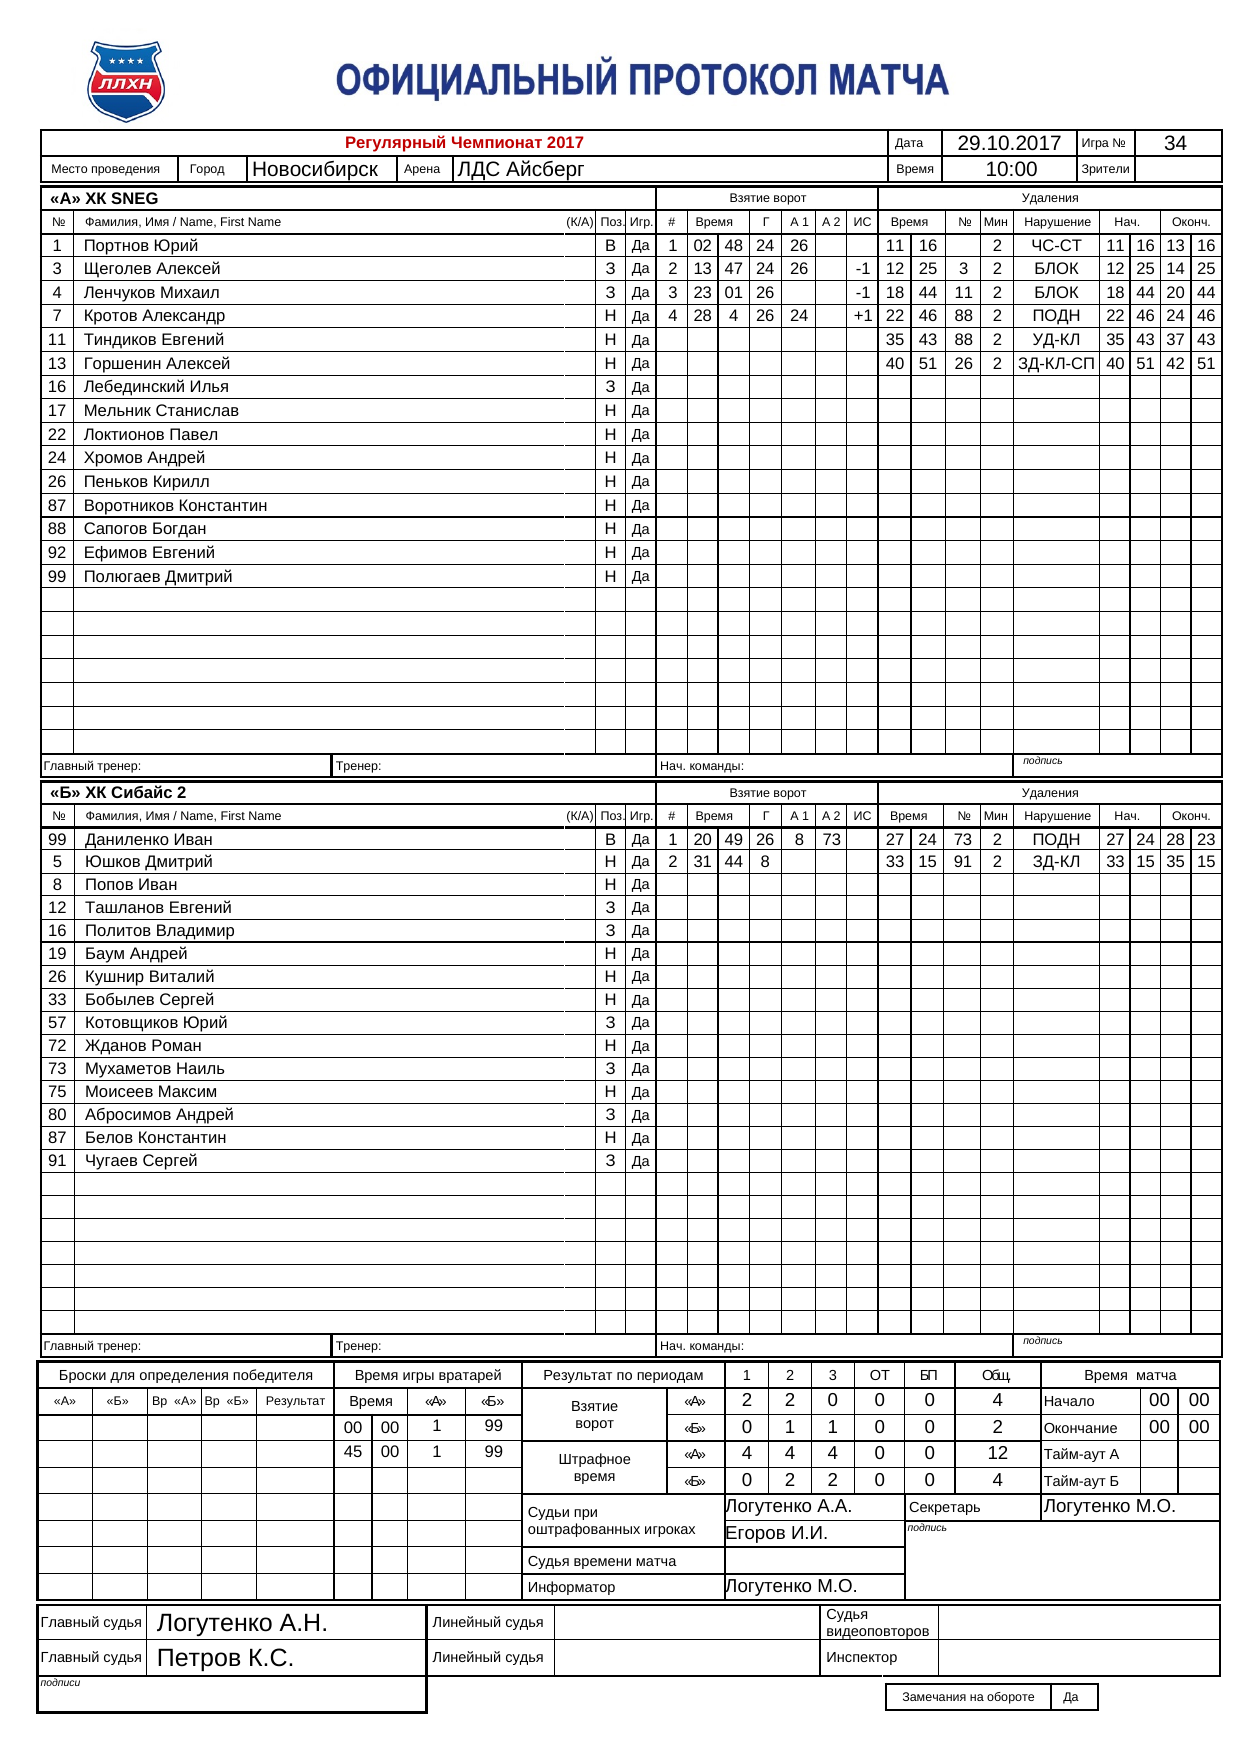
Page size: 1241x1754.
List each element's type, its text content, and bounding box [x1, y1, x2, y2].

table_cell Мин [981, 211, 1013, 233]
table_cell [816, 636, 846, 658]
table_cell 80 [42, 1104, 74, 1126]
table_cell 88 [42, 518, 73, 540]
table_cell [688, 1173, 717, 1195]
table_cell [596, 636, 625, 658]
table_cell [657, 1127, 687, 1149]
table_cell [93, 1416, 147, 1440]
table_cell [1131, 1242, 1160, 1264]
table_cell Главный тренер: [42, 1335, 330, 1356]
table_cell [1131, 1035, 1160, 1057]
table_cell [657, 1150, 687, 1172]
table_cell [879, 874, 910, 895]
table_cell [93, 1494, 147, 1520]
table_cell 40 [1100, 352, 1129, 374]
table_cell [981, 518, 1013, 540]
table_cell [1192, 1311, 1221, 1333]
table_cell [1100, 588, 1129, 611]
table_cell [1131, 920, 1160, 941]
table_cell Да [626, 328, 655, 351]
table_cell [626, 1219, 655, 1241]
table_cell [719, 612, 749, 634]
table_cell [946, 612, 980, 634]
table_cell [750, 423, 781, 445]
table_cell [1014, 1081, 1099, 1103]
table_cell ЗД-КЛ-СП [1014, 352, 1099, 374]
table_cell [847, 1288, 877, 1310]
table_cell Н [596, 565, 625, 587]
table_cell [879, 1242, 910, 1264]
table_cell [879, 565, 910, 587]
table_cell [1161, 1012, 1190, 1033]
table_cell З [596, 1012, 625, 1033]
table_cell [93, 1441, 147, 1467]
table_cell [847, 896, 877, 918]
table_cell [946, 565, 980, 587]
table_cell [657, 518, 687, 540]
table_cell [1192, 1058, 1221, 1079]
table_cell [981, 612, 1013, 634]
table_cell [1131, 1058, 1160, 1079]
table_cell (К/А) [565, 805, 595, 826]
table_cell [750, 896, 781, 918]
table_cell [981, 943, 1013, 964]
table_cell Да [626, 281, 655, 303]
table_cell [847, 565, 877, 587]
table_cell 1 [657, 829, 687, 849]
table_cell Новосибирск [248, 157, 396, 181]
table_cell [1131, 683, 1160, 706]
table_cell Баум Андрей [75, 943, 564, 964]
table_cell [565, 423, 595, 445]
table_cell [981, 707, 1013, 729]
table_cell [847, 874, 877, 895]
table_cell [565, 399, 595, 422]
table_cell [555, 1606, 819, 1639]
table_cell [565, 446, 595, 469]
table_cell [816, 235, 846, 256]
table_cell 0 [905, 1389, 954, 1413]
table_cell [782, 328, 815, 351]
table_cell [719, 943, 749, 964]
table_cell [1131, 896, 1160, 918]
table_cell «Б » [466, 1389, 521, 1413]
table_cell [1131, 730, 1160, 753]
table_cell [750, 1104, 781, 1126]
table_cell [719, 707, 749, 729]
table_cell [782, 1012, 815, 1033]
table_cell [782, 966, 815, 987]
table_cell [1014, 565, 1099, 587]
table_cell 22 [42, 423, 73, 445]
table_cell (К/А) [565, 211, 595, 233]
table_cell [816, 1242, 846, 1264]
table_cell Время [879, 805, 943, 826]
table_cell Вр «А» [148, 1389, 201, 1413]
table_cell [565, 494, 595, 516]
table_cell «Б» [668, 1415, 724, 1440]
table_cell [42, 1242, 74, 1264]
table_cell [1014, 920, 1099, 941]
table_cell +1 [847, 305, 877, 327]
table_cell [657, 659, 687, 682]
table_cell [1014, 1219, 1099, 1241]
table_cell 33 [879, 850, 910, 872]
table_cell З [596, 896, 625, 918]
table_cell [626, 1196, 655, 1218]
table_cell [1100, 541, 1129, 564]
table_cell [847, 1196, 877, 1218]
table_cell Секретарь [906, 1495, 1040, 1520]
table_cell 44 [1192, 281, 1221, 303]
table_cell [879, 943, 910, 964]
table_cell [688, 896, 717, 918]
table_cell [944, 1196, 980, 1218]
table_cell [202, 1494, 256, 1520]
table_cell 1 [42, 235, 73, 256]
table_cell [1100, 1035, 1129, 1057]
table_cell [1014, 446, 1099, 469]
table_cell 24 [782, 305, 815, 327]
table_cell [782, 1311, 815, 1333]
table_cell [657, 1219, 687, 1241]
table_cell 46 [1131, 305, 1160, 327]
table_cell 4 [769, 1442, 811, 1467]
table_cell Да [626, 399, 655, 422]
table_cell [879, 612, 910, 634]
table_cell [1131, 518, 1160, 540]
table_cell Вр «Б» [202, 1389, 256, 1413]
table_cell [1161, 1150, 1190, 1172]
table_cell [946, 376, 980, 398]
table_header Игра № [1078, 131, 1134, 155]
table_cell [39, 1494, 92, 1520]
table_cell [981, 730, 1013, 753]
table_cell [816, 494, 846, 516]
table_cell Пеньков Кирилл [74, 470, 564, 493]
table_cell [816, 896, 846, 918]
table_cell [688, 1242, 717, 1264]
table_cell Нач. команды: [657, 1335, 1012, 1356]
table_cell З [596, 1058, 625, 1079]
table_cell [688, 1311, 717, 1333]
table_cell [42, 636, 73, 658]
table_cell [1161, 494, 1190, 516]
table_cell З [596, 257, 625, 280]
table_cell 2 [981, 328, 1013, 351]
table_cell [816, 989, 846, 1011]
table_cell А 1 [782, 805, 815, 826]
table_cell Г [750, 211, 781, 233]
table_cell [657, 730, 687, 753]
table_cell 23 [688, 281, 717, 303]
table_cell [596, 588, 625, 611]
table_cell [946, 636, 980, 658]
table_cell [657, 989, 687, 1011]
table_cell [879, 1035, 910, 1057]
table_cell [912, 1265, 943, 1287]
table_cell Н [596, 874, 625, 895]
table_cell [408, 1468, 465, 1493]
table_cell 15 [1192, 850, 1221, 872]
table_cell [565, 281, 595, 303]
table_cell [335, 1494, 371, 1520]
table_cell [946, 707, 980, 729]
table_cell [657, 541, 687, 564]
table_cell «А» [668, 1389, 724, 1413]
table_cell [373, 1494, 407, 1520]
table_cell [847, 1058, 877, 1079]
table_cell [1014, 541, 1099, 564]
table_cell [1161, 636, 1190, 658]
table_cell [1161, 1242, 1190, 1264]
table_cell [782, 1196, 815, 1218]
table_cell [750, 943, 781, 964]
table_cell [719, 659, 749, 682]
table_cell [688, 565, 717, 587]
table_cell 01 [719, 281, 749, 303]
table_cell [1100, 659, 1129, 682]
table_cell [657, 328, 687, 351]
table_cell [1014, 874, 1099, 895]
table_cell [782, 707, 815, 729]
table_cell Да [626, 257, 655, 280]
table_cell 00 [1179, 1389, 1219, 1413]
table_cell [879, 1219, 910, 1241]
table_cell [1192, 1012, 1221, 1033]
table_cell [946, 446, 980, 469]
table_cell [847, 1242, 877, 1264]
table_cell [373, 1521, 407, 1546]
table_cell [750, 707, 781, 729]
table_cell Н [596, 850, 625, 872]
table_cell [1192, 612, 1221, 634]
table_cell [1161, 446, 1190, 469]
table_cell [847, 1127, 877, 1149]
table_cell [74, 636, 564, 658]
table_cell [750, 874, 781, 895]
table_cell [657, 1242, 687, 1264]
table_cell [946, 399, 980, 422]
table_cell [688, 1196, 717, 1218]
table_cell Судья видеоповторов [821, 1606, 938, 1639]
table_cell [1161, 470, 1190, 493]
table_cell 1 [657, 235, 687, 256]
table_cell 1 [408, 1416, 465, 1440]
table_cell [1161, 565, 1190, 587]
table_cell [879, 1196, 910, 1218]
table_cell 0 [726, 1468, 768, 1493]
table_cell 99 [466, 1416, 521, 1440]
table_cell 51 [912, 352, 945, 374]
table_cell [912, 920, 943, 941]
table_cell Тайм-аут Б [1042, 1468, 1140, 1493]
table_cell Линейный судья [428, 1606, 554, 1639]
table_cell 3 [946, 257, 980, 280]
table_cell [1192, 1150, 1221, 1172]
table_cell 00 [373, 1416, 407, 1440]
table_cell [1161, 966, 1190, 987]
table_cell [847, 943, 877, 964]
table_cell [944, 943, 980, 964]
table_cell [93, 1547, 147, 1573]
table_header «Б» ХК Сибайс 2 [42, 783, 655, 803]
table_cell [1131, 1150, 1160, 1172]
table_cell [657, 399, 687, 422]
table_cell [1131, 874, 1160, 895]
table_cell Арена [398, 157, 452, 181]
table_cell [750, 1196, 781, 1218]
table_cell 25 [1131, 257, 1160, 280]
table_cell [1131, 1311, 1160, 1333]
table_cell [1100, 1104, 1129, 1126]
table_cell [75, 1311, 564, 1333]
table_cell [565, 989, 595, 1011]
table_cell [816, 612, 846, 634]
table_cell [1192, 730, 1221, 753]
table_cell [719, 1265, 749, 1287]
table_cell 87 [42, 1127, 74, 1149]
table_cell В [596, 235, 625, 256]
table_cell Тренер: [333, 1335, 655, 1356]
table_cell Время [889, 157, 941, 181]
table_cell [750, 1127, 781, 1149]
table_cell 46 [1192, 305, 1221, 327]
table_cell 2 [812, 1468, 854, 1493]
table_cell [726, 1548, 904, 1573]
table_cell [847, 494, 877, 516]
table_cell Зрители [1078, 157, 1134, 181]
table_header Замечания на обороте [887, 1685, 1050, 1709]
table_cell [565, 1058, 595, 1079]
table_cell [1192, 494, 1221, 516]
table_cell [1131, 943, 1160, 964]
table_cell [879, 541, 910, 564]
table_cell [565, 328, 595, 351]
table_cell [719, 1035, 749, 1057]
table_cell 35 [1100, 328, 1129, 351]
table_cell [1100, 1173, 1129, 1195]
table_cell [596, 707, 625, 729]
table_cell [657, 920, 687, 941]
table_cell 24 [1161, 305, 1190, 327]
table_cell [816, 305, 846, 327]
table_cell [750, 1150, 781, 1172]
table_cell [1014, 1311, 1099, 1333]
table_cell [847, 636, 877, 658]
table_cell [719, 896, 749, 918]
table_cell [148, 1416, 201, 1440]
table_cell -1 [847, 281, 877, 303]
table_cell [719, 376, 749, 398]
table_cell [1100, 446, 1129, 469]
table_cell [1161, 1311, 1190, 1333]
table_cell [719, 1012, 749, 1033]
table_cell 73 [816, 829, 846, 849]
table_cell [657, 470, 687, 493]
table_cell [944, 1288, 980, 1310]
table_cell [944, 1058, 980, 1079]
table_cell [981, 1150, 1013, 1172]
table_cell [74, 612, 564, 634]
table_cell [750, 1288, 781, 1310]
table_cell [847, 541, 877, 564]
table_cell [1161, 1058, 1190, 1079]
table_cell [565, 588, 595, 611]
table_cell [816, 328, 846, 351]
table_cell 49 [719, 829, 749, 849]
table_cell [1100, 943, 1129, 964]
table_cell [148, 1574, 201, 1599]
table_cell [719, 588, 749, 611]
table_cell [335, 1574, 371, 1599]
table_cell 26 [750, 829, 781, 849]
table_cell [944, 1242, 980, 1264]
table_cell [946, 494, 980, 516]
table_cell 5 [42, 850, 74, 872]
table_cell [1192, 1127, 1221, 1149]
table_cell [335, 1468, 371, 1493]
table_cell [782, 541, 815, 564]
table_cell Да [626, 966, 655, 987]
table_cell [688, 399, 717, 422]
table_cell 1 [769, 1415, 811, 1440]
table_cell 26 [750, 281, 781, 303]
table_cell 7 [42, 305, 73, 327]
table_cell [1161, 683, 1190, 706]
table_cell [944, 874, 980, 895]
table_cell [1131, 1012, 1160, 1033]
table_cell [373, 1547, 407, 1573]
table_cell [847, 518, 877, 540]
table_cell [981, 920, 1013, 941]
table_cell [946, 659, 980, 682]
table_cell А 2 [816, 211, 846, 233]
table_cell 28 [688, 305, 717, 327]
table_cell [981, 636, 1013, 658]
table_cell Белов Константин [75, 1127, 564, 1149]
table_cell [944, 1173, 980, 1195]
table_cell [816, 1035, 846, 1057]
table_cell Поз. [596, 211, 625, 233]
table_cell 11 [879, 235, 910, 256]
table_cell [75, 1196, 564, 1218]
table_cell [912, 423, 945, 445]
table_cell [626, 707, 655, 729]
table_cell [750, 920, 781, 941]
table_cell [1179, 1441, 1219, 1467]
table_cell 0 [812, 1389, 854, 1413]
table_cell [1100, 1242, 1129, 1264]
table_cell [626, 1311, 655, 1333]
table_cell [1014, 943, 1099, 964]
table_cell [688, 707, 717, 729]
table_header 2 [769, 1363, 811, 1387]
table_cell [1014, 659, 1099, 682]
table_cell Начало [1042, 1389, 1140, 1413]
table_cell 19 [42, 943, 74, 964]
table_cell [981, 1081, 1013, 1103]
table_cell [847, 1150, 877, 1172]
table_cell Информатор [523, 1575, 724, 1599]
table_cell [1136, 157, 1221, 181]
table_cell [879, 920, 910, 941]
table_cell [626, 1173, 655, 1195]
table_cell [626, 588, 655, 611]
table_cell [912, 707, 945, 729]
table_cell Главный судья [39, 1606, 146, 1639]
table_cell [688, 1104, 717, 1126]
table_cell Инспектор [821, 1640, 938, 1675]
table_header Время игры вратарей [335, 1363, 521, 1387]
table_cell [1100, 1219, 1129, 1241]
table_cell [565, 257, 595, 280]
table_cell Да [626, 1058, 655, 1079]
table_cell Юшков Дмитрий [75, 850, 564, 872]
table_cell [257, 1521, 333, 1546]
table_cell Да [626, 376, 655, 398]
table_cell [981, 494, 1013, 516]
table_cell [596, 1173, 625, 1195]
table_cell [879, 707, 910, 729]
table_cell [912, 1127, 943, 1149]
table_cell 92 [42, 541, 73, 564]
table_cell [626, 683, 655, 706]
table_cell [944, 896, 980, 918]
table_cell [879, 1288, 910, 1310]
table_cell [719, 1081, 749, 1103]
table_cell [847, 376, 877, 398]
table_cell [912, 1150, 943, 1172]
table_cell 2 [981, 281, 1013, 303]
table_cell [657, 1173, 687, 1195]
table_cell [1192, 966, 1221, 987]
table_cell Кротов Александр [74, 305, 564, 327]
table_cell [981, 989, 1013, 1011]
table_cell 88 [946, 305, 980, 327]
table_cell [912, 376, 945, 398]
table_cell 99 [42, 829, 74, 849]
table_cell [1131, 588, 1160, 611]
table_cell Даниленко Иван [75, 829, 564, 849]
table_cell Нач. [1100, 805, 1160, 826]
table_cell [1014, 1035, 1099, 1057]
table_cell [688, 352, 717, 374]
table_cell [981, 1173, 1013, 1195]
table_cell [782, 494, 815, 516]
table_cell 24 [750, 235, 781, 256]
table_cell [75, 1219, 564, 1241]
table_cell [1192, 518, 1221, 540]
table_cell [847, 730, 877, 753]
table_cell [257, 1547, 333, 1573]
table_cell Моисеев Максим [75, 1081, 564, 1103]
table_cell [1014, 707, 1099, 729]
table_cell [596, 1196, 625, 1218]
table_cell [93, 1574, 147, 1599]
table_cell В [596, 829, 625, 849]
table_cell [688, 328, 717, 351]
table_cell А 2 [816, 805, 846, 826]
table_cell [847, 1081, 877, 1103]
table_cell 12 [42, 896, 74, 918]
table_cell [750, 730, 781, 753]
table_cell Н [596, 423, 625, 445]
table_cell 51 [1192, 352, 1221, 374]
table_cell [657, 943, 687, 964]
table_cell [946, 730, 980, 753]
table_cell [626, 612, 655, 634]
table_cell [816, 943, 846, 964]
table_cell 00 [1179, 1415, 1219, 1440]
table_cell [981, 376, 1013, 398]
table_cell [719, 1288, 749, 1310]
table_cell [946, 470, 980, 493]
table_cell 26 [42, 470, 73, 493]
table_cell [1131, 966, 1160, 987]
table_cell [1131, 707, 1160, 729]
table_cell 15 [1131, 850, 1160, 872]
table_cell [719, 565, 749, 587]
table_cell [688, 1288, 717, 1310]
table_cell [847, 399, 877, 422]
table_cell [1161, 518, 1190, 540]
table_cell [816, 281, 846, 303]
table_cell 4 [657, 305, 687, 327]
table_cell [750, 636, 781, 658]
table_cell [750, 1311, 781, 1333]
table_cell подпись [1014, 755, 1221, 776]
table_cell [626, 1288, 655, 1310]
table_cell [42, 1196, 74, 1218]
table_cell [847, 1311, 877, 1333]
table_cell [688, 966, 717, 987]
table_cell [1100, 1311, 1129, 1333]
table_cell [1100, 874, 1129, 895]
table_cell [1100, 636, 1129, 658]
table_cell [565, 730, 595, 753]
table_cell [847, 446, 877, 469]
table_cell [688, 470, 717, 493]
table_cell [782, 399, 815, 422]
table_cell [565, 659, 595, 682]
table_cell Н [596, 328, 625, 351]
table_cell Да [626, 352, 655, 374]
table_cell 0 [905, 1468, 954, 1493]
table_cell [782, 565, 815, 587]
table_cell 2 [981, 305, 1013, 327]
table_cell [657, 966, 687, 987]
table_cell [1192, 874, 1221, 895]
table_cell [1161, 1219, 1190, 1241]
table_cell [565, 1288, 595, 1310]
table_cell [1100, 423, 1129, 445]
table_cell Ташланов Евгений [75, 896, 564, 918]
table_cell # [657, 211, 687, 233]
table_cell [1131, 470, 1160, 493]
table_cell [565, 1012, 595, 1033]
table_cell [981, 541, 1013, 564]
table_header Удаления [879, 783, 1221, 803]
table_cell [981, 874, 1013, 895]
table_cell [912, 1012, 943, 1033]
table_cell 8 [42, 874, 74, 895]
table_cell [944, 1104, 980, 1126]
table_cell [719, 399, 749, 422]
table_cell [202, 1441, 256, 1467]
table_header Взятие ворот [657, 783, 877, 803]
table_cell [750, 399, 781, 422]
table_cell Жданов Роман [75, 1035, 564, 1057]
table_cell [879, 1081, 910, 1103]
table_cell [719, 683, 749, 706]
table_cell 00 [373, 1441, 407, 1467]
table_cell З [596, 920, 625, 941]
table_cell З [596, 281, 625, 303]
table_cell Петров К.С. [147, 1640, 425, 1675]
table_cell [719, 730, 749, 753]
table_cell [202, 1416, 256, 1440]
table_cell [883, 1677, 1220, 1681]
table_cell [565, 518, 595, 540]
table_cell Время [879, 211, 945, 233]
table_cell Нач. команды: [657, 755, 1012, 776]
table_cell Главный судья [39, 1640, 146, 1675]
table_cell 0 [905, 1415, 954, 1440]
table_cell [912, 588, 945, 611]
table_cell [75, 1242, 564, 1264]
table_cell [688, 518, 717, 540]
table_cell 25 [1192, 257, 1221, 280]
table_cell [912, 1173, 943, 1195]
table_cell 00 [335, 1416, 371, 1440]
table_cell [847, 328, 877, 351]
table_cell [1192, 920, 1221, 941]
table_cell [981, 896, 1013, 918]
table_cell [688, 943, 717, 964]
table_cell [782, 1058, 815, 1079]
table_cell [944, 1311, 980, 1333]
table_cell [1014, 588, 1099, 611]
table_cell [750, 1081, 781, 1103]
table_cell [782, 518, 815, 540]
table_cell 14 [1161, 257, 1190, 280]
table_cell 0 [855, 1468, 904, 1493]
table_cell 33 [42, 989, 74, 1011]
table_cell [816, 1173, 846, 1195]
table_cell [912, 966, 943, 987]
table_cell Да [626, 1081, 655, 1103]
table_cell [565, 636, 595, 658]
table_cell 51 [1131, 352, 1160, 374]
table_header 3 [812, 1363, 854, 1387]
table_cell 22 [879, 305, 910, 327]
table_cell [816, 850, 846, 872]
table_cell «А» [408, 1389, 465, 1413]
table_cell [719, 1242, 749, 1264]
table_cell [596, 1219, 625, 1241]
table_cell [912, 612, 945, 634]
table_cell [565, 1150, 595, 1172]
table_cell [75, 1173, 564, 1195]
table_cell [1100, 1288, 1129, 1310]
table_cell [1014, 1150, 1099, 1172]
table_cell [719, 518, 749, 540]
table_cell [39, 1441, 92, 1467]
table_cell Логутенко А.А. [726, 1495, 904, 1520]
table_cell 48 [719, 235, 749, 256]
table_cell [657, 636, 687, 658]
table_cell [1192, 1219, 1221, 1241]
table_cell [1131, 376, 1160, 398]
table_cell Н [596, 494, 625, 516]
table_cell [912, 1035, 943, 1057]
table_cell [879, 1012, 910, 1033]
table_cell [944, 1219, 980, 1241]
table_cell Н [596, 352, 625, 374]
table_cell [565, 1196, 595, 1218]
table_cell [879, 1127, 910, 1149]
table_header 34 [1136, 131, 1221, 155]
table_cell [847, 989, 877, 1011]
table_cell [1161, 1265, 1190, 1287]
table_cell [1192, 1104, 1221, 1126]
table_cell [257, 1494, 333, 1520]
table_cell [75, 1265, 564, 1287]
table_cell [912, 943, 943, 964]
table_header Да [1052, 1685, 1097, 1709]
table_cell [596, 1265, 625, 1287]
table_cell Да [626, 494, 655, 516]
table_cell [1100, 896, 1129, 918]
table_cell [688, 446, 717, 469]
table_cell № [42, 211, 73, 233]
table_cell [1161, 1127, 1190, 1149]
table_cell [847, 683, 877, 706]
table_header Удаления [879, 188, 1221, 209]
table_cell [257, 1416, 333, 1440]
table_cell [750, 1012, 781, 1033]
table_cell ПОДН [1014, 305, 1099, 327]
table_cell [719, 446, 749, 469]
table_cell [257, 1574, 333, 1599]
table_cell Да [626, 1150, 655, 1172]
table_cell [750, 612, 781, 634]
table_cell [1100, 1150, 1129, 1172]
table_cell [1192, 659, 1221, 682]
table_cell [719, 494, 749, 516]
table_cell [565, 1265, 595, 1287]
table_cell ЧС-СТ [1014, 235, 1099, 256]
table_cell [408, 1494, 465, 1520]
table_cell [750, 1265, 781, 1287]
table_cell [750, 1173, 781, 1195]
table_cell [912, 730, 945, 753]
table_cell [944, 966, 980, 987]
table_cell Да [626, 1127, 655, 1149]
table_cell [565, 235, 595, 256]
table_cell [1161, 1104, 1190, 1126]
table_cell [816, 352, 846, 374]
table_cell [782, 423, 815, 445]
table_cell 23 [1192, 829, 1221, 849]
table_cell 00 [1141, 1415, 1177, 1440]
table_cell 57 [42, 1012, 74, 1033]
table_cell 24 [912, 829, 943, 849]
table_cell Время [335, 1389, 407, 1413]
table_cell [1192, 636, 1221, 658]
table_cell [1100, 920, 1129, 941]
table_cell [657, 376, 687, 398]
table_cell [782, 1219, 815, 1241]
table_cell [981, 470, 1013, 493]
table_cell [750, 565, 781, 587]
table_cell [981, 1104, 1013, 1126]
table_cell Да [626, 305, 655, 327]
table_cell 2 [769, 1389, 811, 1413]
table_cell [1014, 423, 1099, 445]
table_cell [912, 636, 945, 658]
table_cell [816, 966, 846, 987]
table_cell [688, 541, 717, 564]
table_header Броски для определения победителя [39, 1363, 333, 1387]
table_cell [750, 989, 781, 1011]
table_cell 12 [956, 1442, 1040, 1467]
table_cell Время [688, 805, 749, 826]
table_cell Нарушение [1014, 211, 1099, 233]
table_cell 10:00 [943, 157, 1076, 181]
table_cell [782, 281, 815, 303]
table_cell Щеголев Алексей [74, 257, 564, 280]
table_cell 1 [812, 1415, 854, 1440]
table_cell [1161, 943, 1190, 964]
table_cell 72 [42, 1035, 74, 1057]
table_cell [1014, 1127, 1099, 1149]
table_cell [565, 305, 595, 327]
table_cell [944, 1035, 980, 1057]
table_cell [688, 588, 717, 611]
table_cell [1161, 541, 1190, 564]
table_cell [816, 376, 846, 398]
table_cell [719, 874, 749, 895]
table_cell 8 [782, 829, 815, 849]
table_cell [565, 612, 595, 634]
table_cell [466, 1521, 521, 1546]
table_header Дата [889, 131, 941, 155]
table_cell Поз. [596, 805, 625, 826]
table_cell [74, 683, 564, 706]
table_cell [1161, 588, 1190, 611]
table_cell [1179, 1468, 1219, 1493]
table_cell [981, 659, 1013, 682]
table_cell [847, 1173, 877, 1195]
table_cell [750, 1242, 781, 1264]
table_cell [1014, 636, 1099, 658]
table_cell [782, 874, 815, 895]
table_cell [74, 588, 564, 611]
table_cell Сапогов Богдан [74, 518, 564, 540]
table_cell [408, 1574, 465, 1599]
table_cell [39, 1547, 92, 1573]
table_cell [1192, 376, 1221, 398]
table_cell [565, 943, 595, 964]
table_cell [981, 1012, 1013, 1033]
table_cell 0 [855, 1415, 904, 1440]
table_cell [626, 659, 655, 682]
table_cell 16 [42, 376, 73, 398]
table_cell [1131, 1288, 1160, 1310]
table_cell [1014, 494, 1099, 516]
table_cell 35 [1161, 850, 1190, 872]
table_cell [782, 896, 815, 918]
table_cell [202, 1547, 256, 1573]
table_cell [1100, 470, 1129, 493]
table_cell [912, 470, 945, 493]
table_cell [912, 399, 945, 422]
table_cell [39, 1574, 92, 1599]
table_cell [42, 1311, 74, 1333]
table_cell Н [596, 399, 625, 422]
table_cell [847, 1012, 877, 1033]
table_cell [1131, 1219, 1160, 1241]
table_cell [688, 1265, 717, 1287]
table_cell [688, 636, 717, 658]
table_cell [879, 966, 910, 987]
table_cell [1192, 470, 1221, 493]
table_cell [879, 1104, 910, 1126]
table_cell 11 [42, 328, 73, 351]
table_cell [879, 588, 910, 611]
table_cell [1192, 446, 1221, 469]
table_cell 4 [42, 281, 73, 303]
table_cell Ленчуков Михаил [74, 281, 564, 303]
table_cell [816, 659, 846, 682]
table_cell Полюгаев Дмитрий [74, 565, 564, 587]
table_cell [782, 1242, 815, 1264]
table_cell 75 [42, 1081, 74, 1103]
table_cell 13 [688, 257, 717, 280]
table_cell [688, 423, 717, 445]
table_cell [879, 683, 910, 706]
table_cell [42, 1265, 74, 1287]
table_cell 25 [912, 257, 945, 280]
table_cell [657, 1058, 687, 1079]
table_cell [981, 966, 1013, 987]
table_cell 99 [42, 565, 73, 587]
table_cell [816, 874, 846, 895]
table_cell [688, 1035, 717, 1057]
table_cell 2 [981, 352, 1013, 374]
table_cell 35 [879, 328, 910, 351]
table_cell [912, 541, 945, 564]
table_cell [688, 1081, 717, 1103]
table_cell [750, 446, 781, 469]
table_cell Место проведения [42, 157, 177, 181]
table_cell [816, 1219, 846, 1241]
table_cell [657, 1311, 687, 1333]
table_cell [1161, 1196, 1190, 1218]
table_cell [1014, 989, 1099, 1011]
table_cell [816, 518, 846, 540]
table_cell [847, 920, 877, 941]
table_cell 8 [750, 850, 781, 872]
table_cell [782, 1265, 815, 1287]
table_cell [335, 1521, 371, 1546]
table_cell [719, 966, 749, 987]
table_cell З [596, 1104, 625, 1126]
table_cell 3 [657, 281, 687, 303]
table_cell [879, 989, 910, 1011]
table_cell 13 [1161, 235, 1190, 256]
table_header ОТ [855, 1363, 904, 1387]
table_cell [1192, 1173, 1221, 1195]
table_cell [74, 659, 564, 682]
table_cell [981, 683, 1013, 706]
table_header 29.10.2017 [943, 131, 1076, 155]
table_cell Н [596, 943, 625, 964]
table_cell [879, 1265, 910, 1287]
table_cell [688, 612, 717, 634]
table_cell [202, 1468, 256, 1493]
table_cell [782, 1150, 815, 1172]
table_cell 24 [750, 257, 781, 280]
table_cell [719, 1058, 749, 1079]
table_cell [657, 1012, 687, 1033]
table_cell № [946, 211, 980, 233]
table_cell [657, 446, 687, 469]
table_cell 42 [1161, 352, 1190, 374]
table_cell Н [596, 470, 625, 493]
table_cell Оконч. [1161, 211, 1221, 233]
table_cell Н [596, 446, 625, 469]
table_cell Да [626, 470, 655, 493]
table_cell 4 [719, 305, 749, 327]
table_cell [847, 470, 877, 493]
table_cell [408, 1521, 465, 1546]
table_cell Н [596, 1035, 625, 1057]
table_cell Логутенко М.О. [726, 1575, 904, 1599]
table_cell [816, 1012, 846, 1033]
table_cell Бобылев Сергей [75, 989, 564, 1011]
table_cell [1100, 730, 1129, 753]
table_cell [912, 446, 945, 469]
table_cell [42, 612, 73, 634]
table_cell [688, 1127, 717, 1149]
table_cell [42, 707, 73, 729]
table_cell [565, 966, 595, 987]
table_cell [782, 376, 815, 398]
table_cell [719, 1150, 749, 1172]
table_cell [565, 541, 595, 564]
table_cell [782, 1104, 815, 1126]
table_cell [596, 612, 625, 634]
table_cell 28 [1161, 829, 1190, 849]
table_cell Нач. [1100, 211, 1160, 233]
table_cell [879, 1173, 910, 1195]
table_cell [565, 683, 595, 706]
table_cell 46 [912, 305, 945, 327]
table_cell [466, 1468, 521, 1493]
table_cell [847, 829, 877, 849]
table_cell [1014, 896, 1099, 918]
table_cell [596, 730, 625, 753]
table_cell 2 [981, 850, 1013, 872]
table_cell [688, 494, 717, 516]
table_cell [688, 1150, 717, 1172]
table_cell [565, 829, 595, 849]
table_cell [816, 1150, 846, 1172]
table_cell [657, 588, 687, 611]
table_cell [944, 920, 980, 941]
table_cell ПОДН [1014, 829, 1099, 849]
table_cell Взятие ворот [523, 1389, 666, 1440]
table_cell [1192, 683, 1221, 706]
table_cell [1192, 707, 1221, 729]
table_cell [1161, 707, 1190, 729]
table_cell [565, 1127, 595, 1149]
table_cell [847, 1035, 877, 1057]
table_cell [565, 352, 595, 374]
table_cell [750, 1219, 781, 1241]
table_cell «А» [668, 1442, 724, 1467]
table_cell [944, 1012, 980, 1033]
table_cell [912, 1104, 943, 1126]
table_cell Время [688, 211, 749, 233]
table_cell [1100, 565, 1129, 587]
table_cell Да [626, 1104, 655, 1126]
table_cell [719, 328, 749, 351]
table_cell 44 [1131, 281, 1160, 303]
table_cell [657, 874, 687, 895]
table_cell 20 [688, 829, 717, 849]
table_cell [981, 1311, 1013, 1333]
table_cell [750, 376, 781, 398]
table_cell [148, 1521, 201, 1546]
table_cell [912, 1081, 943, 1103]
table_cell Да [626, 829, 655, 849]
table_cell [1141, 1441, 1177, 1467]
table_cell [981, 1265, 1013, 1287]
table_cell [657, 896, 687, 918]
table_cell [1131, 1173, 1160, 1195]
table_cell [657, 352, 687, 374]
table_cell «А» [39, 1389, 92, 1413]
table_cell 0 [905, 1442, 954, 1467]
table_cell [657, 494, 687, 516]
table_cell Н [596, 1127, 625, 1149]
table_cell [946, 423, 980, 445]
table_cell [816, 683, 846, 706]
table_cell [847, 612, 877, 634]
table_cell [565, 1081, 595, 1103]
table_cell УД-КЛ [1014, 328, 1099, 351]
table_cell [688, 989, 717, 1011]
table_cell [1100, 1012, 1129, 1033]
table_cell [981, 565, 1013, 587]
table_cell 33 [1100, 850, 1129, 872]
table_cell ЗД-КЛ [1014, 850, 1099, 872]
table_cell 12 [1100, 257, 1129, 280]
table_cell 91 [944, 850, 980, 872]
table_cell [750, 470, 781, 493]
table_cell [719, 352, 749, 374]
table_cell [1161, 896, 1190, 918]
table_cell 24 [42, 446, 73, 469]
table_cell Да [626, 896, 655, 918]
table_cell [428, 1677, 882, 1711]
table_cell [257, 1468, 333, 1493]
table_cell [74, 730, 564, 753]
table_cell 18 [1100, 281, 1129, 303]
table_cell [1161, 612, 1190, 634]
table_cell [1014, 612, 1099, 634]
table_cell [202, 1574, 256, 1599]
table_cell [782, 1035, 815, 1057]
table_header Результат по периодам [523, 1363, 724, 1387]
table_cell [816, 565, 846, 587]
table_cell 43 [1131, 328, 1160, 351]
table_cell [1192, 541, 1221, 564]
table_cell 73 [42, 1058, 74, 1079]
table_cell Да [626, 920, 655, 941]
table_cell [148, 1494, 201, 1520]
table_cell [1100, 1081, 1129, 1103]
table_cell 26 [782, 257, 815, 280]
table_cell 44 [912, 281, 945, 303]
table_cell Результат [257, 1389, 333, 1413]
table_cell [816, 588, 846, 611]
table_cell [1014, 1058, 1099, 1079]
table_cell Хромов Андрей [74, 446, 564, 469]
table_cell 20 [1161, 281, 1190, 303]
table_cell [912, 659, 945, 682]
table_cell Окончание [1042, 1415, 1140, 1440]
table_cell Н [596, 305, 625, 327]
table_cell БЛОК [1014, 281, 1099, 303]
table_cell [657, 1196, 687, 1218]
table_cell [1100, 518, 1129, 540]
table_cell [565, 850, 595, 872]
table_cell [1131, 446, 1160, 469]
table_cell Н [596, 541, 625, 564]
table_cell [719, 423, 749, 445]
table_cell [1100, 989, 1129, 1011]
table_cell 0 [726, 1415, 768, 1440]
table_cell [1161, 1081, 1190, 1103]
table_cell [816, 541, 846, 564]
table_cell Воротников Константин [74, 494, 564, 516]
table_cell [148, 1441, 201, 1467]
table_cell 37 [1161, 328, 1190, 351]
table_cell Логутенко М.О. [1042, 1495, 1219, 1520]
table_cell Н [596, 1081, 625, 1103]
table_cell [719, 989, 749, 1011]
table_cell [1131, 659, 1160, 682]
table_cell [1192, 588, 1221, 611]
table_cell [719, 541, 749, 564]
table_cell 31 [688, 850, 717, 872]
table_cell 02 [688, 235, 717, 256]
table_cell 15 [912, 850, 943, 872]
table_cell [657, 1081, 687, 1103]
table_cell [1100, 612, 1129, 634]
table_cell [750, 659, 781, 682]
table_cell 2 [657, 850, 687, 872]
table_cell [408, 1547, 465, 1573]
table_cell [1100, 376, 1129, 398]
table_cell [1100, 1196, 1129, 1218]
table_cell Игр. [626, 211, 655, 233]
table_cell -1 [847, 257, 877, 280]
table_cell [1131, 541, 1160, 564]
table_cell [750, 328, 781, 351]
table_cell [1161, 376, 1190, 398]
table_cell [816, 470, 846, 493]
table_cell [816, 1127, 846, 1149]
table_cell 99 [466, 1441, 521, 1467]
table_cell [688, 874, 717, 895]
table_cell Да [626, 541, 655, 564]
table_cell [466, 1547, 521, 1573]
table_cell А 1 [782, 211, 815, 233]
table_cell [75, 1288, 564, 1310]
table_cell Мельник Станислав [74, 399, 564, 422]
table_cell Нарушение [1014, 805, 1099, 826]
table_cell 2 [981, 829, 1013, 849]
table_cell [847, 588, 877, 611]
table_cell подписи [39, 1677, 425, 1711]
table_cell [816, 707, 846, 729]
table_cell [912, 1058, 943, 1079]
table_cell Егоров И.И. [726, 1521, 904, 1546]
table_cell [782, 659, 815, 682]
table_cell Попов Иван [75, 874, 564, 895]
table_cell З [596, 1150, 625, 1172]
table_cell [912, 518, 945, 540]
table_cell 24 [1131, 829, 1160, 849]
table_cell Г [750, 805, 781, 826]
table_cell [750, 518, 781, 540]
table_cell 2 [657, 257, 687, 280]
table_cell [93, 1521, 147, 1546]
table_cell 43 [912, 328, 945, 351]
table_cell [912, 683, 945, 706]
table_cell 26 [750, 305, 781, 327]
table_cell [879, 1311, 910, 1333]
table_cell 40 [879, 352, 910, 374]
table_cell [981, 399, 1013, 422]
table_cell Абросимов Андрей [75, 1104, 564, 1126]
table_cell [1131, 399, 1160, 422]
table_cell [719, 1311, 749, 1333]
table_cell [944, 1265, 980, 1287]
table_cell [981, 1127, 1013, 1149]
table_cell [981, 1058, 1013, 1079]
table_cell [816, 730, 846, 753]
table_cell 00 [1141, 1389, 1177, 1413]
table_cell [565, 920, 595, 941]
table_cell [981, 1288, 1013, 1310]
table_cell [1131, 1104, 1160, 1126]
table_cell 47 [719, 257, 749, 280]
table_cell [657, 707, 687, 729]
table_cell [626, 1265, 655, 1287]
table_header Регулярный Чемпионат 2017 [42, 131, 887, 155]
table_cell [719, 1219, 749, 1241]
table_cell 16 [1192, 235, 1221, 256]
table_cell Да [626, 989, 655, 1011]
table_cell [466, 1494, 521, 1520]
table_cell Тренер: [333, 755, 655, 776]
table_cell 3 [42, 257, 73, 280]
table_cell [782, 683, 815, 706]
table_cell [1014, 730, 1099, 753]
table_header Время матча [1042, 1363, 1219, 1387]
table_cell 26 [782, 235, 815, 256]
table_cell [944, 1081, 980, 1103]
table_cell [847, 1219, 877, 1241]
table_cell [816, 257, 846, 280]
table_cell [1161, 920, 1190, 941]
table_cell [1014, 470, 1099, 493]
table_cell 16 [912, 235, 945, 256]
table_cell [816, 920, 846, 941]
table_cell [981, 423, 1013, 445]
table_cell 2 [981, 257, 1013, 280]
table_cell [912, 565, 945, 587]
table_cell [1131, 494, 1160, 516]
table_cell ЛДС Айсберг [454, 157, 887, 181]
table_cell Лебединский Илья [74, 376, 564, 398]
table_cell [879, 376, 910, 398]
table_cell [750, 683, 781, 706]
table_cell Мин [981, 805, 1013, 826]
table_cell [719, 1173, 749, 1195]
table_cell [719, 1127, 749, 1149]
table_cell [1161, 659, 1190, 682]
table_cell [565, 896, 595, 918]
table_cell [782, 636, 815, 658]
table_cell [1192, 896, 1221, 918]
table_cell [816, 1311, 846, 1333]
table_cell [555, 1640, 819, 1675]
table_cell [1100, 399, 1129, 422]
table_cell [1014, 1104, 1099, 1126]
table_cell [750, 352, 781, 374]
table_cell 4 [726, 1442, 768, 1467]
table_cell [981, 1035, 1013, 1057]
table_cell 1 [408, 1441, 465, 1467]
table_cell [1161, 730, 1190, 753]
table_cell [1161, 1288, 1190, 1310]
table_cell [1161, 423, 1190, 445]
table_cell [750, 1058, 781, 1079]
table_cell [1192, 1196, 1221, 1218]
table_cell [782, 470, 815, 493]
table_cell [782, 1288, 815, 1310]
table_cell [1192, 1288, 1221, 1310]
table_cell [565, 376, 595, 398]
table_cell [1014, 966, 1099, 987]
table_cell [750, 494, 781, 516]
table_cell [847, 235, 877, 256]
table_cell 11 [1100, 235, 1129, 256]
table_cell Да [626, 423, 655, 445]
table_cell 27 [879, 829, 910, 849]
table_cell [782, 1127, 815, 1149]
table_cell [719, 1196, 749, 1218]
table_cell 0 [855, 1389, 904, 1413]
table_cell З [596, 376, 625, 398]
table_cell «Б» [93, 1389, 147, 1413]
table_cell [847, 423, 877, 445]
table_cell 2 [726, 1389, 768, 1413]
table_cell [657, 423, 687, 445]
table_cell [596, 1311, 625, 1333]
table_cell [816, 1288, 846, 1310]
table_cell [42, 659, 73, 682]
table_cell [1141, 1468, 1177, 1493]
table_header 1 [726, 1363, 768, 1387]
table_cell [1192, 423, 1221, 445]
table_cell 43 [1192, 328, 1221, 351]
table_cell [1100, 683, 1129, 706]
table_cell [719, 636, 749, 658]
table_cell [944, 1127, 980, 1149]
table_cell [816, 1081, 846, 1103]
table_cell 0 [855, 1442, 904, 1467]
table_cell [688, 659, 717, 682]
table_cell [39, 1521, 92, 1546]
table_cell [946, 683, 980, 706]
table_cell [626, 730, 655, 753]
table_cell [1192, 399, 1221, 422]
table_cell Портнов Юрий [74, 235, 564, 256]
table_cell [879, 518, 910, 540]
table_cell [847, 1265, 877, 1287]
table_cell 12 [879, 257, 910, 280]
table_cell [816, 1196, 846, 1218]
table_cell 11 [946, 281, 980, 303]
table_cell [879, 1150, 910, 1172]
table_cell [946, 541, 980, 564]
table_cell [879, 399, 910, 422]
table_cell [1192, 1242, 1221, 1264]
table_cell [1100, 1265, 1129, 1287]
table_cell [782, 612, 815, 634]
table_cell [981, 1242, 1013, 1264]
table_cell [657, 565, 687, 587]
table_cell [912, 1311, 943, 1333]
table_cell [782, 1081, 815, 1103]
table_cell [565, 874, 595, 895]
table_cell [946, 518, 980, 540]
table_cell [912, 494, 945, 516]
table_cell [1192, 1035, 1221, 1057]
table_cell [1100, 1127, 1129, 1149]
table_cell [42, 1288, 74, 1310]
table_cell Да [626, 565, 655, 587]
table_cell [1192, 565, 1221, 587]
table_cell Да [626, 446, 655, 469]
table_cell [596, 683, 625, 706]
table_cell Н [596, 989, 625, 1011]
table_cell [912, 874, 943, 895]
table_cell [1014, 1173, 1099, 1195]
table_cell [981, 588, 1013, 611]
table_cell Ефимов Евгений [74, 541, 564, 564]
table_cell [1100, 494, 1129, 516]
table_cell Да [626, 235, 655, 256]
table_cell Горшенин Алексей [74, 352, 564, 374]
table_cell [912, 989, 943, 1011]
table_cell Оконч. [1161, 805, 1221, 826]
table_cell [981, 1219, 1013, 1241]
table_cell [782, 943, 815, 964]
table_cell [74, 707, 564, 729]
table_cell [847, 352, 877, 374]
table_cell 26 [946, 352, 980, 374]
table_cell [1192, 989, 1221, 1011]
table_cell [946, 235, 980, 256]
table_cell [847, 850, 877, 872]
table_cell [657, 1104, 687, 1126]
table_cell [847, 707, 877, 729]
table_cell [1131, 1196, 1160, 1218]
table_cell [981, 1196, 1013, 1218]
table_cell [466, 1574, 521, 1599]
table_cell [1161, 1035, 1190, 1057]
table_cell [719, 470, 749, 493]
table_cell [912, 1242, 943, 1264]
table_cell [981, 446, 1013, 469]
table_cell Линейный судья [428, 1640, 554, 1675]
table_cell 4 [956, 1389, 1040, 1413]
table_cell [565, 1173, 595, 1195]
table_cell 18 [879, 281, 910, 303]
table_cell Логутенко А.Н. [147, 1606, 425, 1639]
table_cell [912, 1219, 943, 1241]
table_cell [750, 1035, 781, 1057]
table_cell Штрафное время [523, 1442, 666, 1493]
table_cell [688, 1058, 717, 1079]
table_cell 16 [1131, 235, 1160, 256]
table_cell [912, 1288, 943, 1310]
table_cell ИС [847, 211, 877, 233]
table_cell Да [626, 874, 655, 895]
table_cell № [42, 805, 74, 826]
table_cell Фамилия, Имя / Name, First Name [75, 805, 565, 826]
table_cell Котовщиков Юрий [75, 1012, 564, 1033]
table_cell [946, 588, 980, 611]
table_cell [257, 1441, 333, 1467]
table_cell [565, 470, 595, 493]
table_cell 45 [335, 1441, 371, 1467]
table_cell [657, 1288, 687, 1310]
table_cell [42, 730, 73, 753]
table_cell [335, 1547, 371, 1573]
table_cell [782, 850, 815, 872]
table_cell 4 [956, 1468, 1040, 1493]
table_cell БЛОК [1014, 257, 1099, 280]
table_cell [1192, 1265, 1221, 1287]
table_cell [1161, 399, 1190, 422]
table_cell [42, 1219, 74, 1241]
table_cell Тайм-аут А [1042, 1441, 1140, 1467]
table_cell [879, 494, 910, 516]
table_cell [626, 1242, 655, 1264]
table_cell [42, 1173, 74, 1195]
table_cell «Б» [668, 1468, 724, 1493]
table_cell [879, 659, 910, 682]
table_header Взятие ворот [657, 188, 877, 209]
table_cell [1192, 943, 1221, 964]
table_cell [626, 636, 655, 658]
table_cell [1131, 1127, 1160, 1149]
table_cell [816, 1265, 846, 1287]
table_cell [657, 683, 687, 706]
table_cell [1131, 989, 1160, 1011]
table_cell Кушнир Виталий [75, 966, 564, 987]
table_cell 4 [812, 1442, 854, 1467]
table_cell 2 [956, 1415, 1040, 1440]
table_cell [1161, 1173, 1190, 1195]
table_cell [944, 1150, 980, 1172]
table_cell [816, 399, 846, 422]
table_cell [1131, 612, 1160, 634]
table_cell [39, 1468, 92, 1493]
table_cell [596, 659, 625, 682]
picture [5, 28, 1179, 129]
table_cell [1014, 1196, 1099, 1218]
table_cell [1131, 565, 1160, 587]
table_cell [565, 1035, 595, 1057]
table_cell Н [596, 518, 625, 540]
table_cell [688, 1219, 717, 1241]
table_cell [42, 683, 73, 706]
table_cell Чугаев Сергей [75, 1150, 564, 1172]
table_cell [1014, 518, 1099, 540]
table_cell [1131, 636, 1160, 658]
table_cell [847, 966, 877, 987]
table_cell [782, 989, 815, 1011]
table_cell [816, 1058, 846, 1079]
table_cell [373, 1468, 407, 1493]
table_cell ИС [847, 805, 877, 826]
table_cell [1192, 1081, 1221, 1103]
table_cell [1014, 376, 1099, 398]
table_cell Локтионов Павел [74, 423, 564, 445]
table_header «А» ХК SNEG [42, 188, 655, 209]
table_cell [1161, 874, 1190, 895]
table_cell [565, 1219, 595, 1241]
table_cell [939, 1640, 1219, 1675]
table_cell [373, 1574, 407, 1599]
table_cell Да [626, 1035, 655, 1057]
table_cell [688, 730, 717, 753]
table_header БП [905, 1363, 954, 1387]
table_cell [816, 1104, 846, 1126]
table_cell [1099, 1682, 1220, 1711]
table_cell [879, 636, 910, 658]
table_cell [1014, 1012, 1099, 1033]
table_cell [879, 423, 910, 445]
table_cell [688, 683, 717, 706]
table_cell [1131, 423, 1160, 445]
table_cell [782, 730, 815, 753]
table_cell [944, 989, 980, 1011]
table_cell [596, 1242, 625, 1264]
table_header Общ. [956, 1363, 1040, 1387]
table_cell подпись [906, 1522, 1219, 1599]
table_cell Фамилия, Имя / Name, First Name [74, 211, 565, 233]
table_cell [847, 659, 877, 682]
table_cell 44 [719, 850, 749, 872]
table_cell [1014, 399, 1099, 422]
table_cell Политов Владимир [75, 920, 564, 941]
table_cell [1131, 1081, 1160, 1103]
table_cell [782, 1173, 815, 1195]
table_cell 16 [42, 920, 74, 941]
table_cell [1100, 966, 1129, 987]
table_cell [816, 423, 846, 445]
table_cell [688, 920, 717, 941]
table_cell [1014, 1288, 1099, 1310]
table_cell [596, 1288, 625, 1310]
table_cell [657, 1265, 687, 1287]
table_cell [879, 730, 910, 753]
table_cell [688, 376, 717, 398]
table_cell Да [626, 850, 655, 872]
table_cell Да [626, 1012, 655, 1033]
table_cell [565, 1242, 595, 1264]
table_cell Да [626, 943, 655, 964]
table_cell [1100, 707, 1129, 729]
table_cell [816, 446, 846, 469]
table_cell 22 [1100, 305, 1129, 327]
table_cell 2 [769, 1468, 811, 1493]
table_cell Н [596, 966, 625, 987]
table_cell [93, 1468, 147, 1493]
table_cell [39, 1416, 92, 1440]
table_cell Игр. [626, 805, 655, 826]
table_cell [750, 966, 781, 987]
table_cell [939, 1606, 1219, 1639]
table_cell Город [179, 157, 246, 181]
table_cell 17 [42, 399, 73, 422]
table_cell [1014, 1242, 1099, 1264]
table_cell [912, 1196, 943, 1218]
table_cell # [657, 805, 687, 826]
table_cell [1100, 1058, 1129, 1079]
table_cell Да [626, 518, 655, 540]
table_cell [565, 1104, 595, 1126]
table_cell [688, 1012, 717, 1033]
table_cell 91 [42, 1150, 74, 1172]
table_cell [782, 588, 815, 611]
table_cell [565, 565, 595, 587]
table_cell Судьи при оштрафованных игроках [523, 1495, 724, 1546]
table_cell [42, 588, 73, 611]
table_cell Тиндиков Евгений [74, 328, 564, 351]
table_cell [750, 541, 781, 564]
table_cell [719, 920, 749, 941]
table_cell [879, 1058, 910, 1079]
table_cell [657, 1035, 687, 1057]
table_cell [912, 896, 943, 918]
table_cell 2 [981, 235, 1013, 256]
table_cell [750, 588, 781, 611]
table_cell [879, 896, 910, 918]
table_cell [565, 707, 595, 729]
table_cell [782, 920, 815, 941]
table_cell 26 [42, 966, 74, 987]
table_cell 73 [944, 829, 980, 849]
table_cell подпись [1014, 1335, 1221, 1356]
table_cell [1014, 683, 1099, 706]
table_cell Главный тренер: [42, 755, 330, 776]
table_cell [879, 446, 910, 469]
table_cell [847, 1104, 877, 1126]
table_cell [202, 1521, 256, 1546]
table_cell 13 [42, 352, 73, 374]
table_cell [148, 1547, 201, 1573]
table_cell [782, 352, 815, 374]
table_cell [719, 1104, 749, 1126]
table_cell [657, 612, 687, 634]
table_cell [1131, 1265, 1160, 1287]
table_cell 87 [42, 494, 73, 516]
table_cell Судья времени матча [523, 1548, 724, 1573]
table_cell 88 [946, 328, 980, 351]
table_cell [148, 1468, 201, 1493]
table_cell [565, 1311, 595, 1333]
table_cell 27 [1100, 829, 1129, 849]
table_cell Мухаметов Наиль [75, 1058, 564, 1079]
table_cell [1161, 989, 1190, 1011]
table_cell [1014, 1265, 1099, 1287]
table_cell [879, 470, 910, 493]
table_cell № [944, 805, 980, 826]
table_cell [782, 446, 815, 469]
